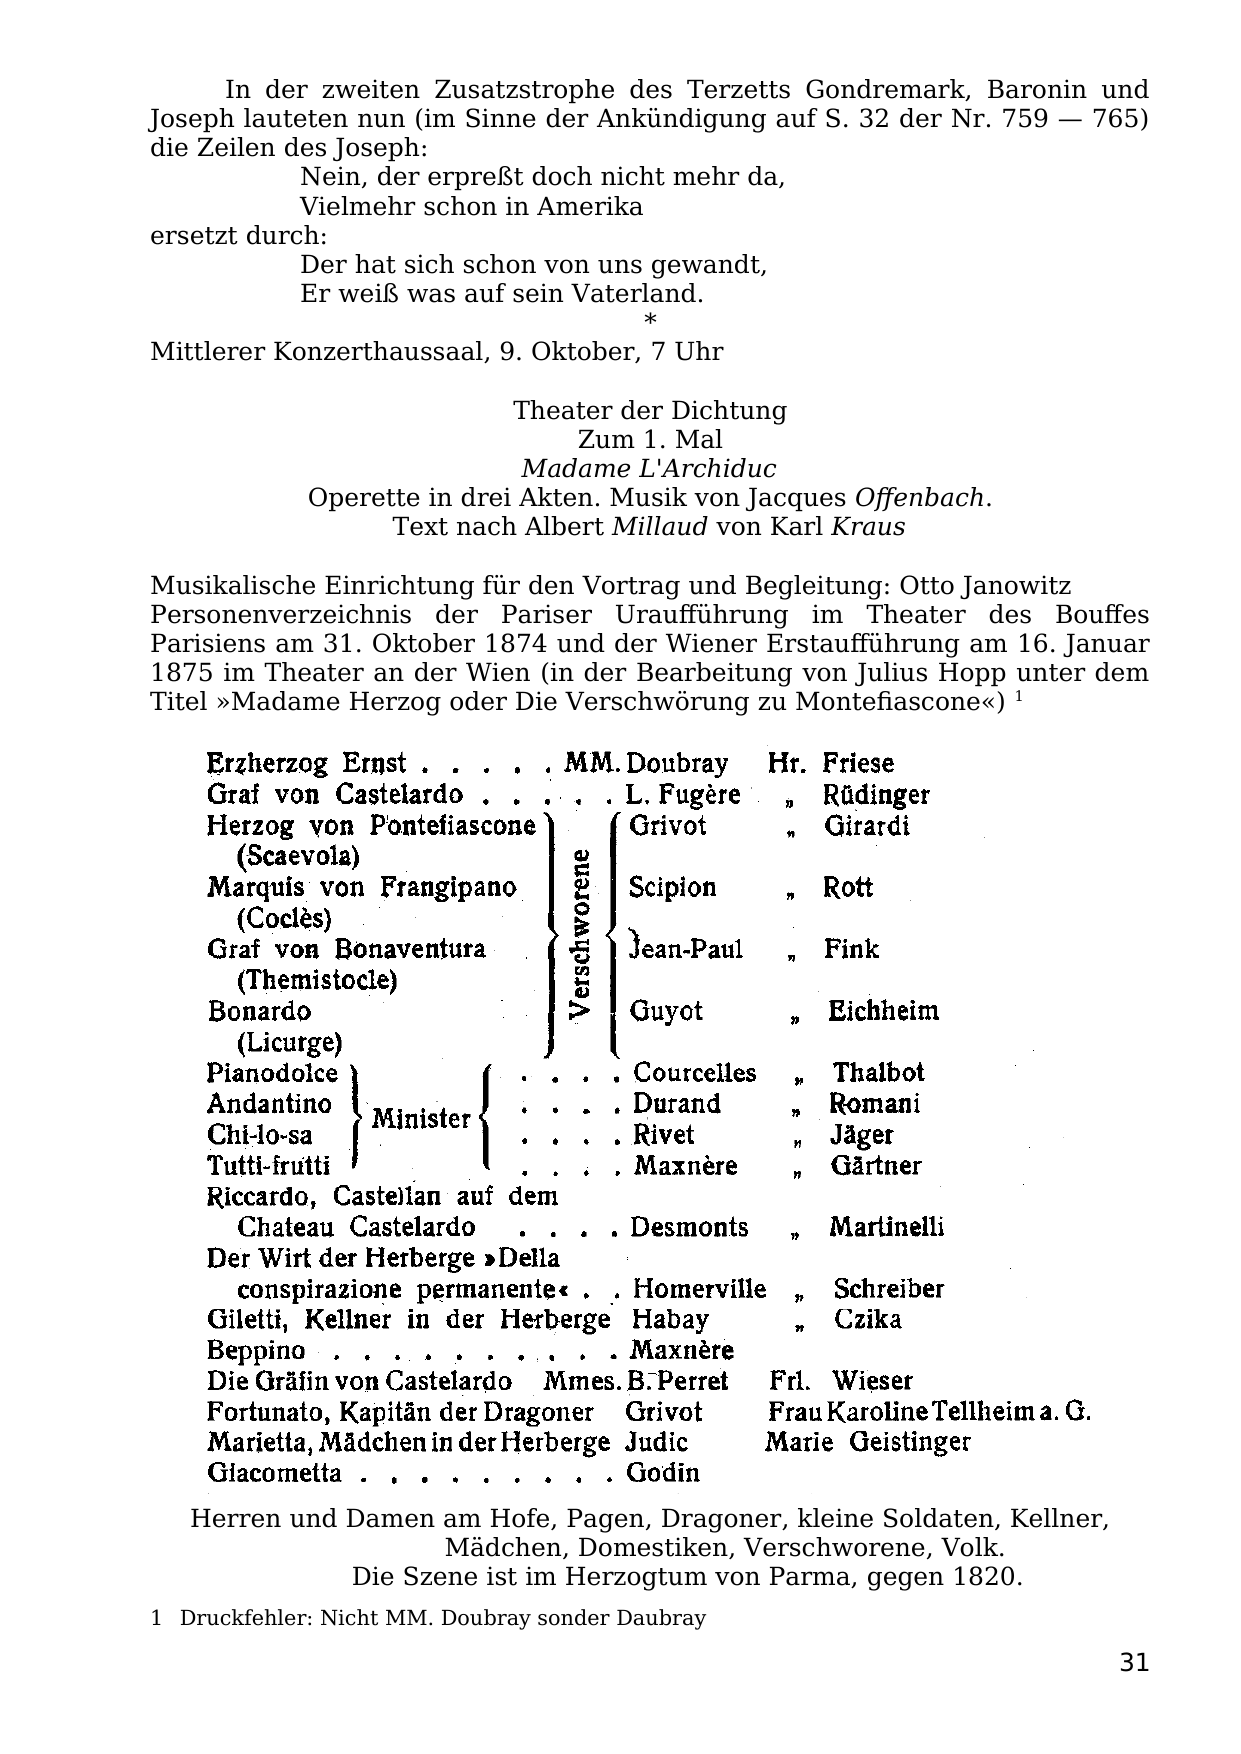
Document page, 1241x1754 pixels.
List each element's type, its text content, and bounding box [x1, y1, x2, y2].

text ersetzt durch: [150, 221, 1151, 250]
text Herren und Damen am Hofe, Pagen, Dragoner, kleine Soldaten, Kellner, [150, 746, 1151, 1533]
text In der zweiten Zusatzstrophe des Terzetts Gondremark, Baronin und Joseph lauteten nun (im Sinne der Ankündigung auf S. 32 der Nr. 759 — 765) die Zeilen des Joseph: [150, 75, 1151, 162]
text Text nach Albert Millaud von Karl Kraus [150, 512, 1151, 542]
picture [201, 745, 1099, 1494]
text Nein, der erpreßt doch nicht mehr da, [300, 162, 1151, 192]
text Theater der Dichtung [150, 396, 1151, 425]
text Vielmehr schon in Amerika [300, 192, 1151, 221]
text Musikalische Einrichtung für den Vortrag und Begleitung: Otto Janowitz [150, 571, 1151, 600]
text Der hat sich schon von uns gewandt, [300, 250, 1151, 279]
text Mädchen, Domestiken, Verschworene, Volk. [150, 1533, 1151, 1562]
text Zum 1. Mal [150, 425, 1151, 454]
text Die Szene ist im Herzogtum von Parma, gegen 1820. [150, 1562, 1151, 1592]
text Personenverzeichnis der Pariser Uraufführung im Theater des Bouffes Parisiens am 31. Oktober 1874 und der Wiener Erstaufführung am 16. Januar 1875 im Theater an der Wien (in der Bearbeitung von Julius Hopp unter dem Titel »Madame Herzog oder Die Verschwörung zu Montefiascone«) [150, 600, 1151, 717]
text Er weiß was auf sein Vaterland. [300, 279, 1151, 308]
text Operette in drei Akten. Musik von Jacques Offenbach. [150, 483, 1151, 512]
text Madame L'Archiduc [150, 454, 1151, 483]
text Druckfehler: Nicht MM. Doubray sonder Daubray [150, 1606, 1151, 1631]
text Mittlerer Konzerthaussaal, 9. Oktober, 7 Uhr [150, 337, 1151, 367]
text * [150, 308, 1151, 337]
